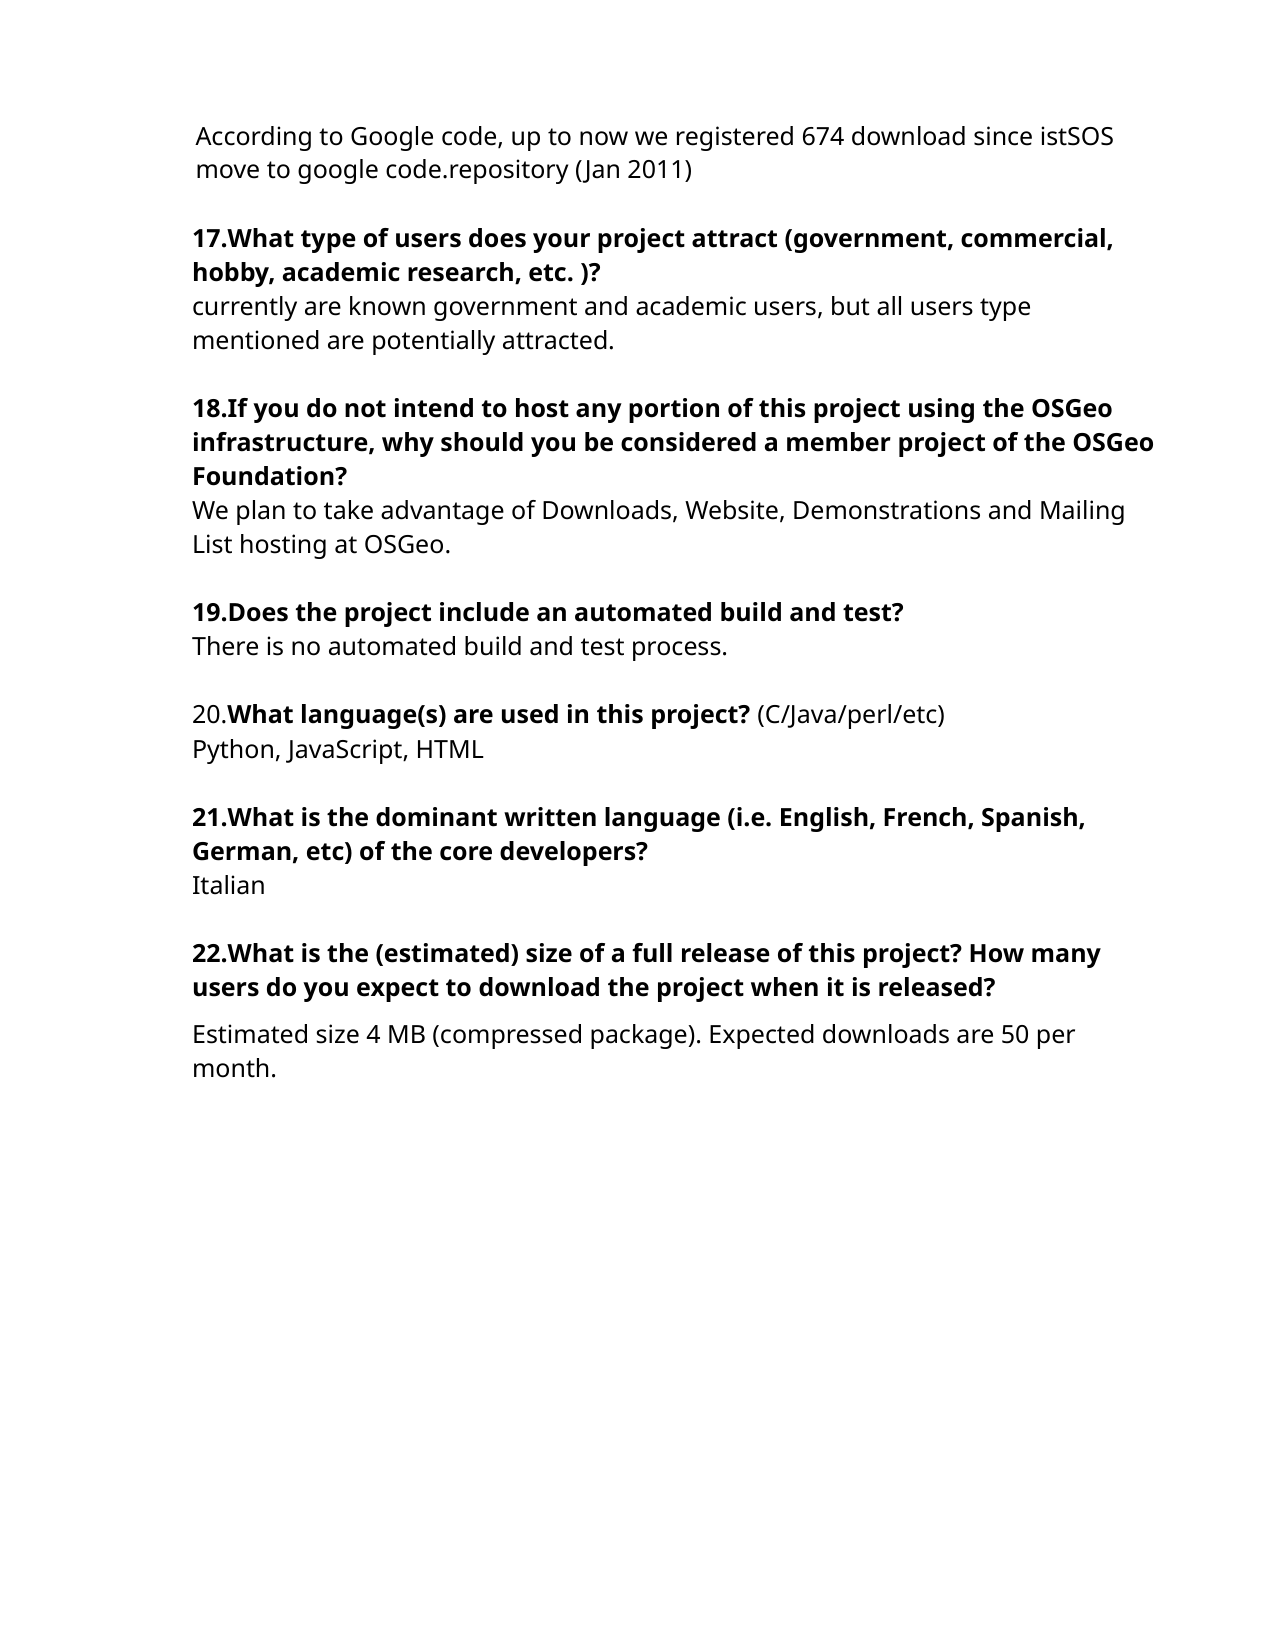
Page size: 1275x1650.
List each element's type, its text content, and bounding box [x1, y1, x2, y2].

list Estimated size 4 MB (compressed package). Expected downloads are 50 per month. [118, 1016, 1157, 1084]
text According to Google code, up to now we registered 674 download since istSOS move to google code.repository (Jan 2011) [195, 118, 1157, 186]
list What type of users does your project attract (government, commercial, hobby, academic research, etc. )? [118, 220, 1157, 288]
list Does the project include an automated build and test? [118, 595, 1157, 629]
list Italian [118, 867, 1157, 902]
list currently are known government and academic users, but all users type mentioned are potentially attracted. [118, 288, 1157, 357]
list What language(s) are used in this project? (C/Java/perl/etc) [118, 697, 1157, 731]
list What is the dominant written language (i.e. English, French, Spanish, German, etc) of the core developers? [118, 799, 1157, 867]
list If you do not intend to host any portion of this project using the OSGeo infrastructure, why should you be considered a member project of the OSGeo Foundation? [118, 391, 1157, 493]
list What is the (estimated) size of a full release of this project? How many users do you expect to download the project when it is released? [118, 936, 1157, 1004]
list There is no automated build and test process. [118, 629, 1157, 663]
list We plan to take advantage of Downloads, Website, Demonstrations and Mailing List hosting at OSGeo. [118, 493, 1157, 561]
list Python, JavaScript, HTML [118, 731, 1157, 765]
